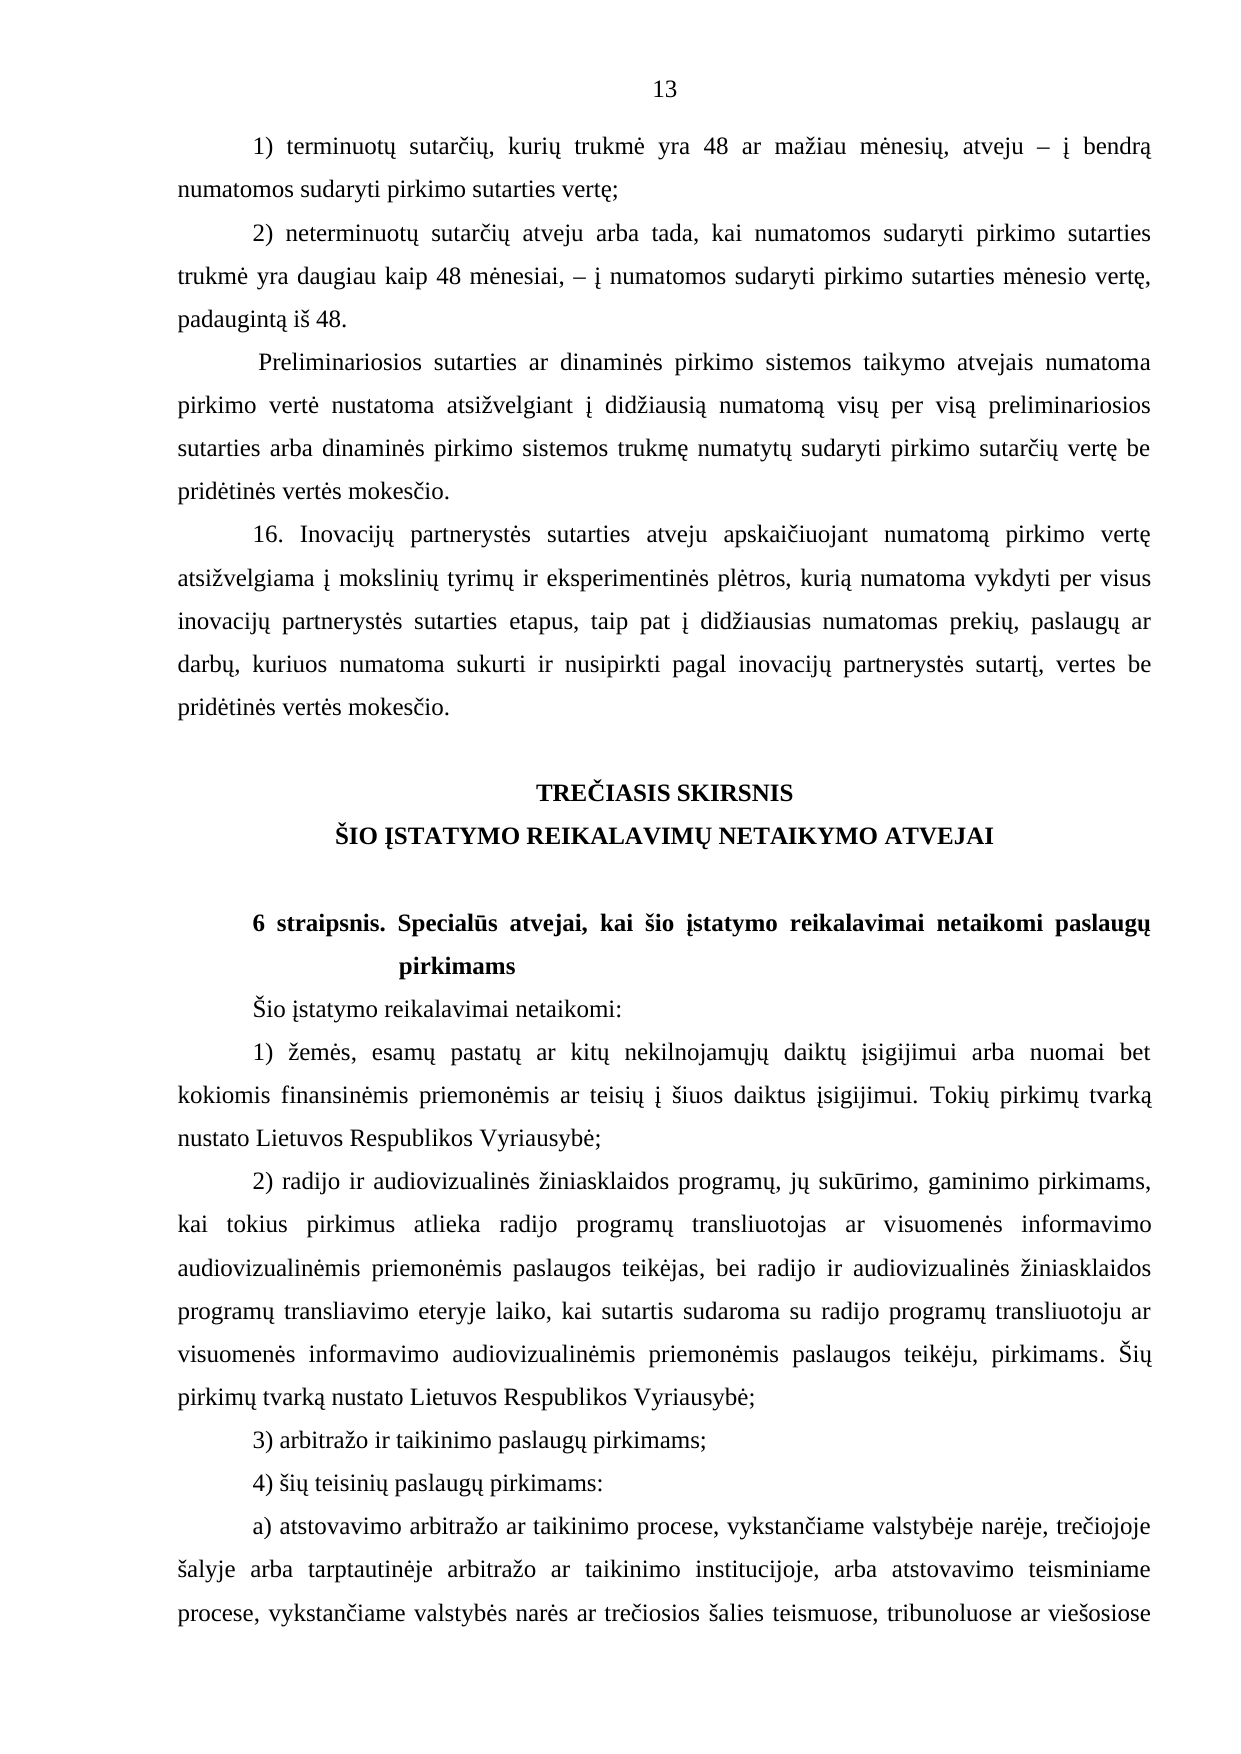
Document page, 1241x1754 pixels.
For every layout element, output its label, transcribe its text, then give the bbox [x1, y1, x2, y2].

text 15. Preliminariosios sutarties ar dinaminės pirkimo sistemos taikymo atvejais numatoma pirkimo vertė nustatoma atsižvelgiant į didžiausią numatomą visų per visą preliminariosios sutarties arba dinaminės pirkimo sistemos trukmę numatytų sudaryti pirkimo sutarčių vertę be pridėtinės vertės mokesčio. [177, 347, 1152, 505]
text TREČIASIS SKIRSNIS [177, 778, 1152, 807]
text 4) šių teisinių paslaugų pirkimams: [177, 1468, 1152, 1497]
text 6 straipsnis. Specialūs atvejai, kai šio įstatymo reikalavimai netaikomi paslaugų pirkimams [252, 908, 1152, 979]
text šio įstatymo reikalavimų netaikymo Atvejai [177, 821, 1152, 850]
text 1) terminuotų sutarčių, kurių trukmė yra 48 ar mažiau mėnesių, atveju – į bendrą numatomos sudaryti pirkimo sutarties vertę; [177, 131, 1152, 203]
text 16. Inovacijų partnerystės sutarties atveju apskaičiuojant numatomą pirkimo vertę atsižvelgiama į mokslinių tyrimų ir eksperimentinės plėtros, kurią numatoma vykdyti per visus inovacijų partnerystės sutarties etapus, taip pat į didžiausias numatomas prekių, paslaugų ar darbų, kuriuos numatoma sukurti ir nusipirkti pagal inovacijų partnerystės sutartį, vertes be pridėtinės vertės mokesčio. [177, 519, 1152, 721]
text Šio įstatymo reikalavimai netaikomi: [177, 994, 1152, 1023]
text 1) žemės, esamų pastatų ar kitų nekilnojamųjų daiktų įsigijimui arba nuomai bet kokiomis finansinėmis priemonėmis ar teisių į šiuos daiktus įsigijimui. Tokių pirkimų tvarką nustato Lietuvos Respublikos Vyriausybė; [177, 1037, 1152, 1152]
text 2) neterminuotų sutarčių atveju arba tada, kai numatomos sudaryti pirkimo sutarties trukmė yra daugiau kaip 48 mėnesiai, – į numatomos sudaryti pirkimo sutarties mėnesio vertę, padaugintą iš 48. [177, 218, 1152, 333]
text a) atstovavimo arbitražo ar taikinimo procese, vykstančiame valstybėje narėje, trečiojoje šalyje arba tarptautinėje arbitražo ar taikinimo institucijoje, arba atstovavimo teisminiame procese, vykstančiame valstybės narės ar trečiosios šalies teismuose, tribunoluose ar viešosiose [177, 1511, 1152, 1626]
text 2) radijo ir audiovizualinės žiniasklaidos programų, jų sukūrimo, gaminimo pirkimams, kai tokius pirkimus atlieka radijo programų transliuotojas ar visuomenės informavimo audiovizualinėmis priemonėmis paslaugos teikėjas, bei radijo ir audiovizualinės žiniasklaidos programų transliavimo eteryje laiko, kai sutartis sudaroma su radijo programų transliuotoju ar visuomenės informavimo audiovizualinėmis priemonėmis paslaugos teikėju, pirkimams. Šių pirkimų tvarką nustato Lietuvos Respublikos Vyriausybė; [177, 1166, 1152, 1411]
text 3) arbitražo ir taikinimo paslaugų pirkimams; [177, 1425, 1152, 1454]
